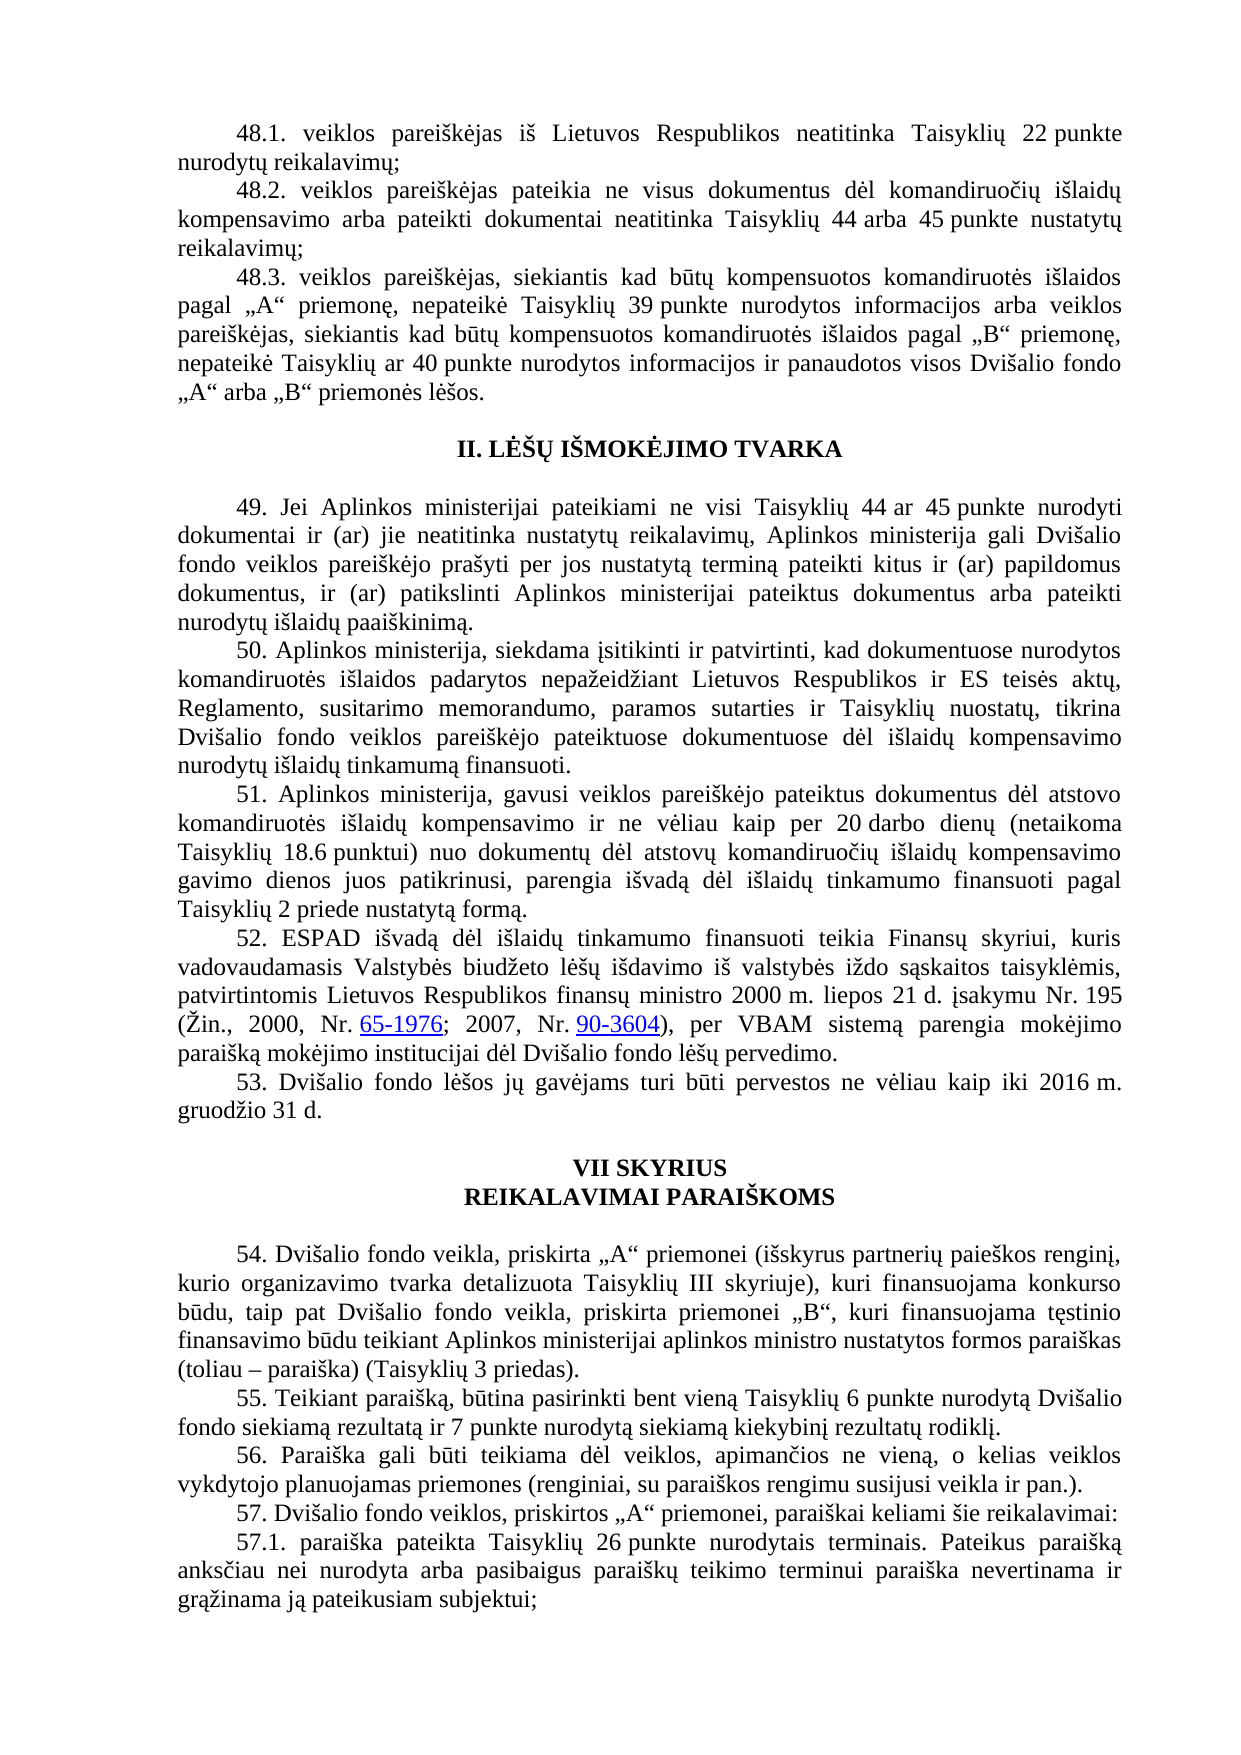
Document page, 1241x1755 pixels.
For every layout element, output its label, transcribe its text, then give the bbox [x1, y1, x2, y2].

text 57.1. paraiška pateikta Taisyklių 26 punkte nurodytais terminais. Pateikus paraišką anksčiau nei nurodyta arba pasibaigus paraiškų teikimo terminui paraiška nevertinama ir grąžinama ją pateikusiam subjektui; [177, 1527, 1122, 1613]
text II. LĖŠŲ IŠMOKĖJIMO TVARKA [177, 434, 1122, 463]
text 48.3. veiklos pareiškėjas, siekiantis kad būtų kompensuotos komandiruotės išlaidos pagal „A“ priemonę, nepateikė Taisyklių 39 punkte nurodytos informacijos arba veiklos pareiškėjas, siekiantis kad būtų kompensuotos komandiruotės išlaidos pagal „B“ priemonę, nepateikė Taisyklių ar 40 punkte nurodytos informacijos ir panaudotos visos Dvišalio fondo „A“ arba „B“ priemonės lėšos. [177, 262, 1122, 406]
text 52. ESPAD išvadą dėl išlaidų tinkamumo finansuoti teikia Finansų skyriui, kuris vadovaudamasis Valstybės biudžeto lėšų išdavimo iš valstybės iždo sąskaitos taisyklėmis, patvirtintomis Lietuvos Respublikos finansų ministro 2000 m. liepos 21 d. įsakymu Nr. 195 (Žin., 2000, Nr. 65-1976; 2007, Nr. 90-3604), per VBAM sistemą parengia mokėjimo paraišką mokėjimo institucijai dėl Dvišalio fondo lėšų pervedimo. [177, 923, 1122, 1067]
text 48.1. veiklos pareiškėjas iš Lietuvos Respublikos neatitinka Taisyklių 22 punkte nurodytų reikalavimų; [177, 118, 1122, 176]
text 55. Teikiant paraišką, būtina pasirinkti bent vieną Taisyklių 6 punkte nurodytą Dvišalio fondo siekiamą rezultatą ir 7 punkte nurodytą siekiamą kiekybinį rezultatų rodiklį. [177, 1383, 1122, 1441]
text 49. Jei Aplinkos ministerijai pateikiami ne visi Taisyklių 44 ar 45 punkte nurodyti dokumentai ir (ar) jie neatitinka nustatytų reikalavimų, Aplinkos ministerija gali Dvišalio fondo veiklos pareiškėjo prašyti per jos nustatytą terminą pateikti kitus ir (ar) papildomus dokumentus, ir (ar) patikslinti Aplinkos ministerijai pateiktus dokumentus arba pateikti nurodytų išlaidų paaiškinimą. [177, 492, 1122, 636]
text REIKALAVIMAI PARAIŠKOMS [177, 1182, 1122, 1211]
text 51. Aplinkos ministerija, gavusi veiklos pareiškėjo pateiktus dokumentus dėl atstovo komandiruotės išlaidų kompensavimo ir ne vėliau kaip per 20 darbo dienų (netaikoma Taisyklių 18.6 punktui) nuo dokumentų dėl atstovų komandiruočių išlaidų kompensavimo gavimo dienos juos patikrinusi, parengia išvadą dėl išlaidų tinkamumo finansuoti pagal Taisyklių 2 priede nustatytą formą. [177, 779, 1122, 923]
text 53. Dvišalio fondo lėšos jų gavėjams turi būti pervestos ne vėliau kaip iki 2016 m. gruodžio 31 d. [177, 1067, 1122, 1124]
text 57. Dvišalio fondo veiklos, priskirtos „A“ priemonei, paraiškai keliami šie reikalavimai: [177, 1498, 1122, 1527]
text 50. Aplinkos ministerija, siekdama įsitikinti ir patvirtinti, kad dokumentuose nurodytos komandiruotės išlaidos padarytos nepažeidžiant Lietuvos Respublikos ir ES teisės aktų, Reglamento, susitarimo memorandumo, paramos sutarties ir Taisyklių nuostatų, tikrina Dvišalio fondo veiklos pareiškėjo pateiktuose dokumentuose dėl išlaidų kompensavimo nurodytų išlaidų tinkamumą finansuoti. [177, 636, 1122, 779]
text 56. Paraiška gali būti teikiama dėl veiklos, apimančios ne vieną, o kelias veiklos vykdytojo planuojamas priemones (renginiai, su paraiškos rengimu susijusi veikla ir pan.). [177, 1441, 1122, 1498]
text 54. Dvišalio fondo veikla, priskirta „A“ priemonei (išskyrus partnerių paieškos renginį, kurio organizavimo tvarka detalizuota Taisyklių III skyriuje), kuri finansuojama konkurso būdu, taip pat Dvišalio fondo veikla, priskirta priemonei „B“, kuri finansuojama tęstinio finansavimo būdu teikiant Aplinkos ministerijai aplinkos ministro nustatytos formos paraiškas (toliau – paraiška) (Taisyklių 3 priedas). [177, 1239, 1122, 1383]
text VII SKYRIUS [177, 1153, 1122, 1182]
text 48.2. veiklos pareiškėjas pateikia ne visus dokumentus dėl komandiruočių išlaidų kompensavimo arba pateikti dokumentai neatitinka Taisyklių 44 arba 45 punkte nustatytų reikalavimų; [177, 176, 1122, 262]
